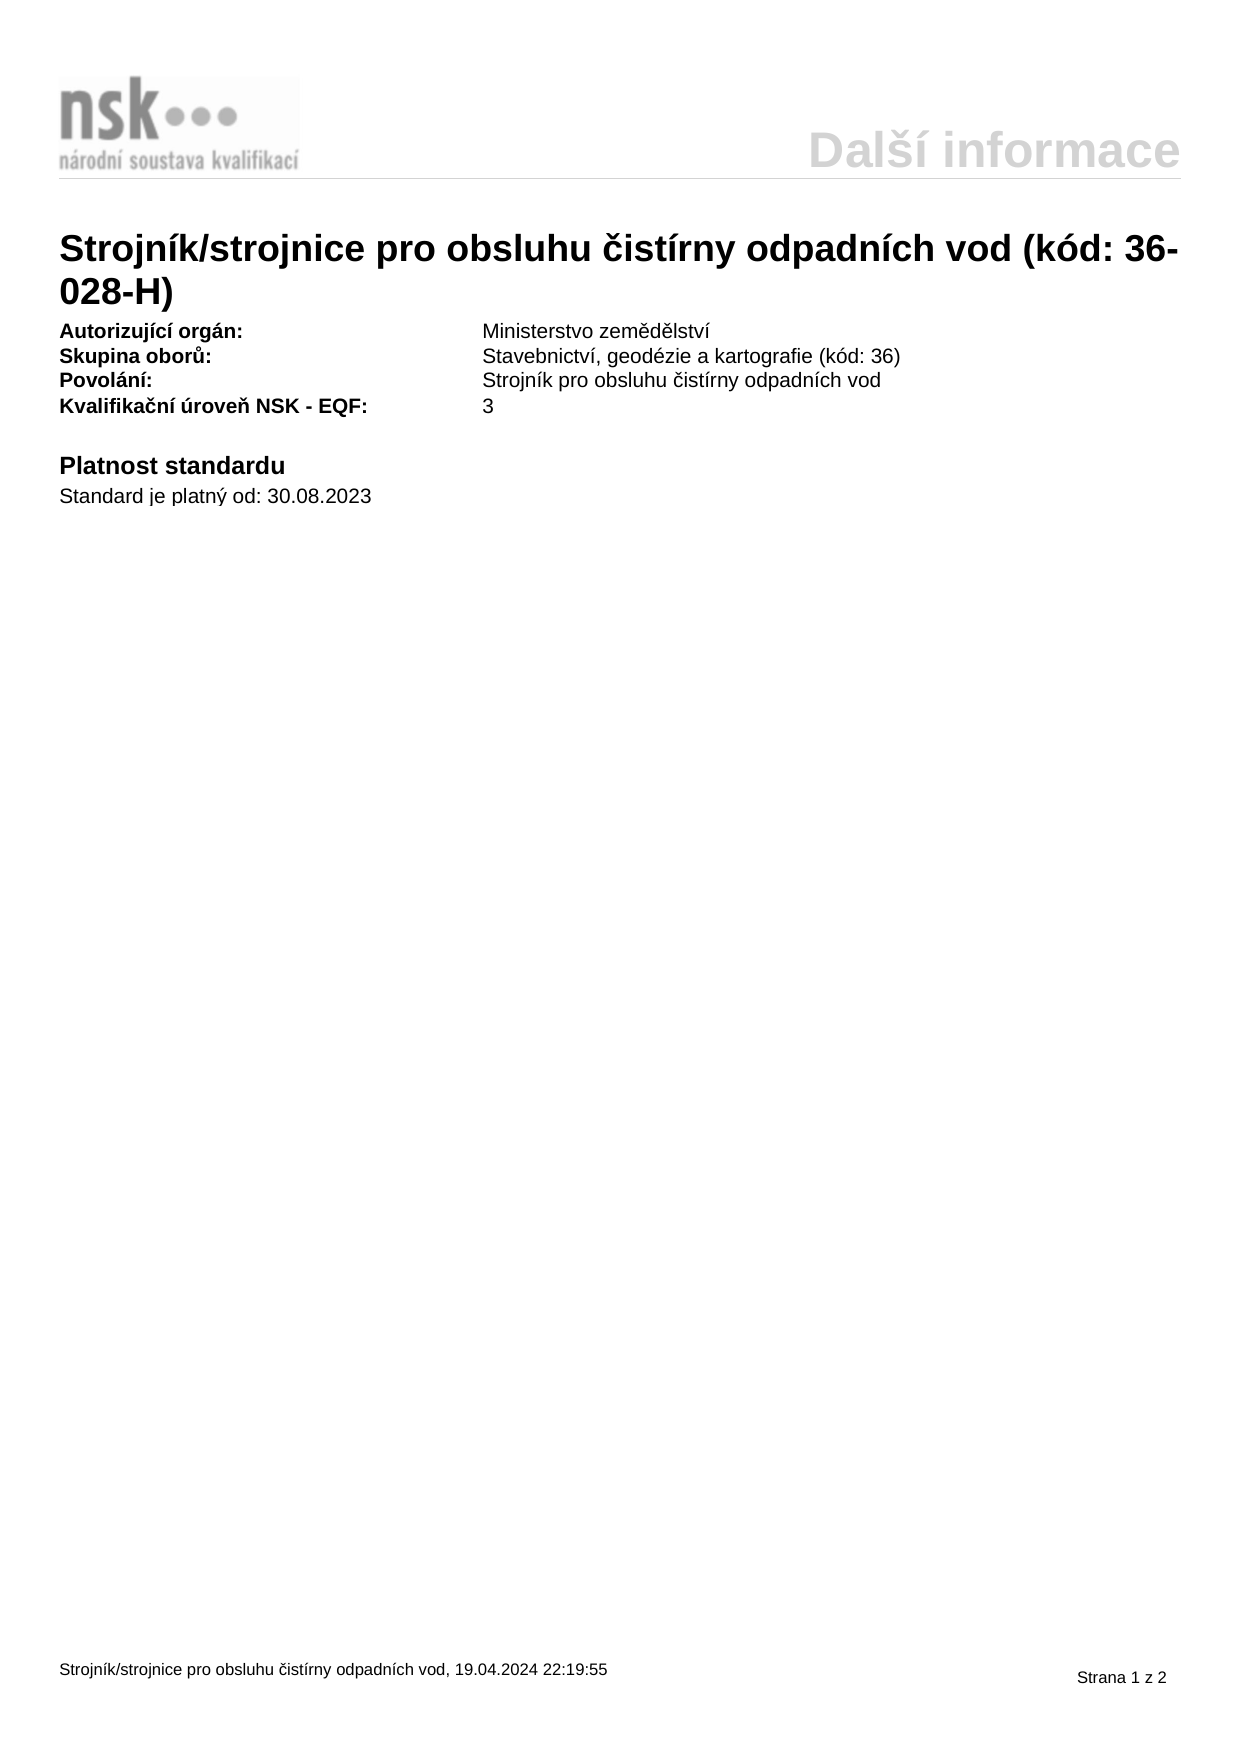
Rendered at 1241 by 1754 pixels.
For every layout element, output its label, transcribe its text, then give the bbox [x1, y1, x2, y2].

table_cell Autorizující orgán: [59, 319, 482, 343]
table_cell [482, 506, 619, 806]
table_header [620, 59, 627, 172]
table_cell [619, 1106, 627, 1383]
picture [58, 59, 620, 172]
table_cell [482, 196, 619, 224]
table_cell [619, 313, 627, 319]
table_cell [861, 196, 1167, 224]
table_cell [861, 418, 1167, 447]
table_cell [482, 1384, 619, 1659]
table_cell [861, 506, 1167, 806]
table_cell Ministerstvo zemědělství [482, 319, 1181, 344]
table_cell Strana 1 z 2 [861, 1660, 1167, 1696]
table_cell [1167, 806, 1181, 1106]
table_cell Standard je platný od: 30.08.2023 [59, 484, 1181, 506]
table_cell [59, 806, 119, 1106]
table_cell Kvalifikační úroveň NSK - EQF: [59, 394, 482, 417]
table_cell Strojník pro obsluhu čistírny odpadních vod [482, 368, 1181, 393]
table_cell [119, 172, 482, 178]
table_cell [627, 313, 861, 319]
table_cell [482, 1106, 619, 1383]
table_cell [861, 806, 1167, 1106]
table_cell [119, 196, 482, 224]
table_cell [59, 418, 119, 447]
table_cell [619, 418, 627, 447]
table_cell [482, 806, 619, 1106]
table_cell [627, 196, 861, 224]
table_cell [619, 1384, 627, 1659]
table_cell [1167, 1660, 1181, 1696]
table_cell [1167, 1106, 1181, 1383]
table_cell [1167, 506, 1181, 806]
table_cell [119, 313, 482, 319]
table_cell [627, 418, 861, 447]
table_cell [59, 179, 1181, 196]
table_cell [59, 196, 119, 224]
table_cell [627, 806, 861, 1106]
table_cell [59, 172, 119, 178]
table_cell [59, 1384, 119, 1659]
table_cell [119, 806, 482, 1106]
table_cell [861, 1106, 1167, 1383]
table_cell [482, 313, 619, 319]
table_cell [619, 196, 627, 224]
table_cell Strojník/strojnice pro obsluhu čistírny odpadních vod, 19.04.2024 22:19:55 [59, 1660, 861, 1696]
table_cell [1167, 313, 1181, 319]
table_cell [119, 506, 482, 806]
table_header Další informace [627, 59, 1181, 178]
table_cell Platnost standardu [59, 448, 1181, 483]
table_cell Stavebnictví, geodézie a kartografie (kód: 36) [482, 344, 1181, 368]
table_cell [119, 418, 482, 447]
table_cell [861, 313, 1167, 319]
table_cell [619, 172, 627, 178]
table_cell [861, 1384, 1167, 1659]
table_cell [619, 506, 627, 806]
table_cell 3 [482, 394, 1181, 417]
table_cell [1167, 1384, 1181, 1659]
table_cell [627, 506, 861, 806]
table_cell Povolání: [59, 368, 482, 392]
table_cell [59, 1106, 119, 1383]
table_cell [1167, 418, 1181, 447]
table_cell Skupina oborů: [59, 344, 482, 368]
table_cell [482, 418, 619, 447]
table_cell [482, 172, 619, 178]
table_cell Strojník/strojnice pro obsluhu čistírny odpadních vod (kód: 36-028-H) [59, 224, 1181, 313]
table_cell [619, 806, 627, 1106]
table_cell [627, 1106, 861, 1383]
table_cell [59, 313, 119, 319]
table_cell [1167, 196, 1181, 224]
table_cell [119, 1384, 482, 1659]
table_cell [119, 1106, 482, 1383]
table_cell [627, 1384, 861, 1659]
table_cell [59, 506, 119, 806]
